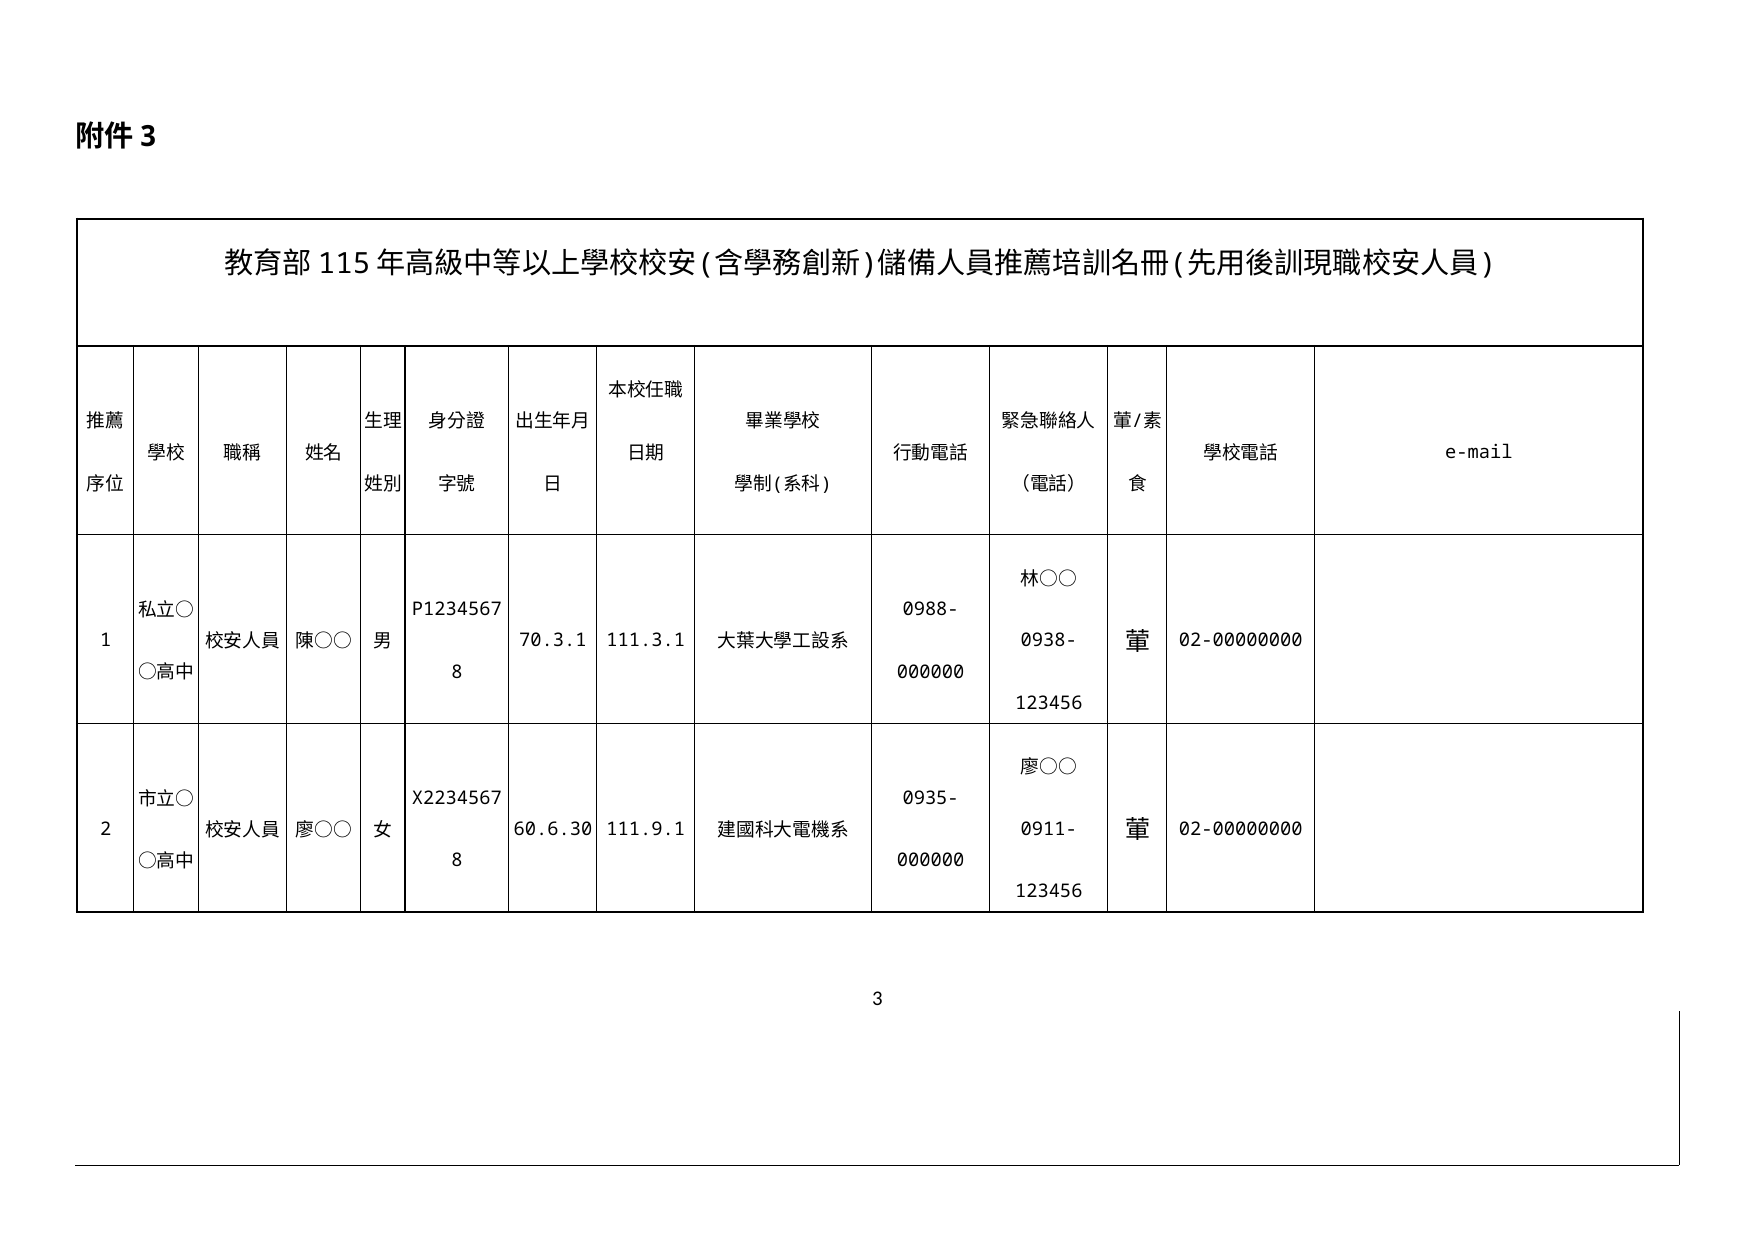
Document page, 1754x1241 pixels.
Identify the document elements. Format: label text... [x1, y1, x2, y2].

table_cell 葷/素食 [1108, 347, 1166, 534]
table_cell 陳○○ [287, 535, 360, 723]
table_cell X22345678 [406, 724, 508, 911]
table_header 教育部115年高級中等以上學校校安(含學務創新)儲備人員推薦培訓名冊(先用後訓現職校安人員) [78, 220, 1642, 345]
table_cell 建國科大電機系 [695, 724, 871, 911]
table_cell 學校 [134, 347, 198, 534]
table_cell 學校電話 [1167, 347, 1314, 534]
table_cell [1315, 724, 1642, 911]
table_cell 職稱 [199, 347, 286, 534]
table_cell 校安人員 [199, 535, 286, 723]
table_cell 廖○○ [287, 724, 360, 911]
table_cell 廖○○ 0911-123456 [990, 724, 1107, 911]
table_cell 畢業學校 學制(系科) [695, 347, 871, 534]
table_cell 0988-000000 [872, 535, 989, 723]
table_cell 緊急聯絡人（電話） [990, 347, 1107, 534]
table_cell 生理姓別 [361, 347, 404, 534]
table_cell 林○○ 0938-123456 [990, 535, 1107, 723]
table_cell 校安人員 [199, 724, 286, 911]
table_cell [1315, 535, 1642, 723]
table_cell 葷 [1108, 535, 1166, 723]
table_cell 1 [78, 535, 133, 723]
table_cell 02-00000000 [1167, 535, 1314, 723]
table_cell 女 [361, 724, 404, 911]
table_cell 身分證 字號 [406, 347, 508, 534]
table_cell 行動電話 [872, 347, 989, 534]
table_cell 市立○○高中 [134, 724, 198, 911]
table_cell 私立○○高中 [134, 535, 198, 723]
table_cell 60.6.30 [509, 724, 596, 911]
table_cell 0935-000000 [872, 724, 989, 911]
table_cell 70.3.1 [509, 535, 596, 723]
table_cell 111.9.1 [597, 724, 694, 911]
table_cell 葷 [1108, 724, 1166, 911]
table_cell P12345678 [406, 535, 508, 723]
table_cell 男 [361, 535, 404, 723]
table_cell 推薦序位 [78, 347, 133, 534]
table_cell e-mail [1315, 347, 1642, 534]
table_cell 111.3.1 [597, 535, 694, 723]
table_cell 2 [78, 724, 133, 911]
table_cell 姓名 [287, 347, 360, 534]
table_cell 本校任職日期 [597, 347, 694, 534]
text 附件3 [75, 93, 1679, 155]
table_cell 出生年月日 [509, 347, 596, 534]
table_cell 大葉大學工設系 [695, 535, 871, 723]
table_cell 02-00000000 [1167, 724, 1314, 911]
